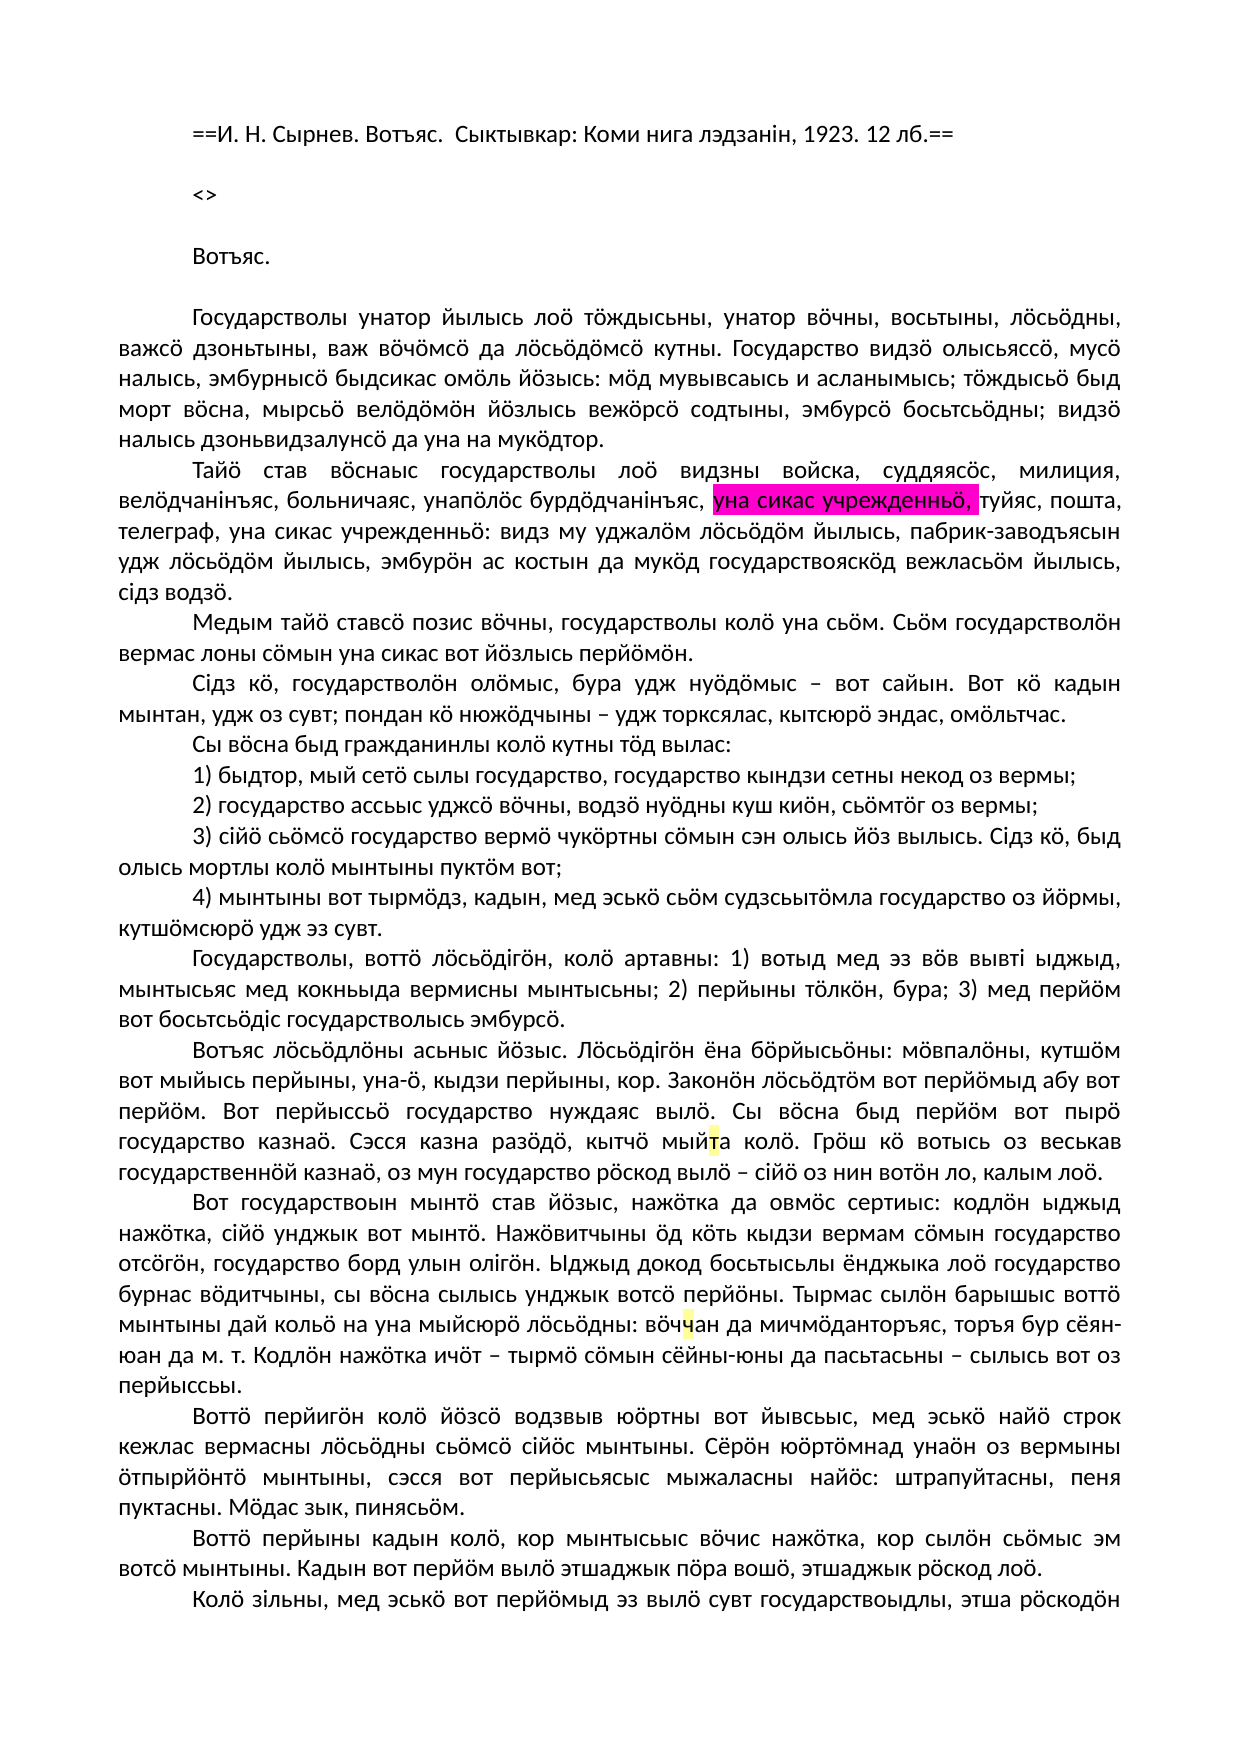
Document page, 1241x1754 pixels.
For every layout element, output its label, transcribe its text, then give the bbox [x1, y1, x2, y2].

text Государстволы, воттӧ лӧсьӧдігӧн, колӧ артавны: 1) вотыд мед эз вӧв вывті ыджыд, мынтысьяс мед кокньыда вермисны мынтысьны; 2) перйыны тӧлкӧн, бура; 3) мед перйӧм вот босьтсьӧдіс государстволысь эмбурсӧ. [118, 942, 1122, 1034]
text 1) быдтор, мый сетӧ сылы государство, государство кындзи сетны некод оз вермы; [118, 759, 1122, 789]
text Медым тайӧ ставсӧ позис вӧчны, государстволы колӧ уна сьӧм. Сьӧм государстволӧн вермас лоны сӧмын уна сикас вот йӧзлысь перйӧмӧн. [118, 606, 1122, 667]
text Вотъяс лӧсьӧдлӧны асьныс йӧзыс. Лӧсьӧдігӧн ёна бӧрйысьӧны: мӧвпалӧны, кутшӧм вот мыйысь перйыны, уна-ӧ, кыдзи перйыны, кор. Законӧн лӧсьӧдтӧм вот перйӧмыд абу вот перйӧм. Вот перйыссьӧ государство нуждаяс вылӧ. Сы вӧсна быд перйӧм вот пырӧ государство казнаӧ. Сэсся казна разӧдӧ, кытчӧ мыйта колӧ. Грӧш кӧ вотысь оз веськав государственнӧй казнаӧ, оз мун государство рӧскод вылӧ – сійӧ оз нин вотӧн ло, калым лоӧ. [118, 1034, 1122, 1186]
text Колӧ зільны, мед эськӧ вот перйӧмыд эз вылӧ сувт государствоыдлы, этша рӧскодӧн [118, 1583, 1122, 1614]
text Сідз кӧ, государстволӧн олӧмыс, бура удж нуӧдӧмыс – вот сайын. Вот кӧ кадын мынтан, удж оз сувт; пондан кӧ нюжӧдчыны – удж торксялас, кытсюрӧ эндас, омӧльтчас. [118, 667, 1122, 728]
text Вот государствоын мынтӧ став йӧзыс, нажӧтка да овмӧс сертиыс: кодлӧн ыджыд нажӧтка, сійӧ унджык вот мынтӧ. Нажӧвитчыны ӧд кӧть кыдзи вермам сӧмын государство отсӧгӧн, государство борд улын олігӧн. Ыджыд докод босьтысьлы ёнджыка лоӧ государство бурнас вӧдитчыны, сы вӧсна сылысь унджык вотсӧ перйӧны. Тырмас сылӧн барышыс воттӧ мынтыны дай кольӧ на уна мыйсюрӧ лӧсьӧдны: вӧччан да мичмӧданторъяс, торъя бур сёян-юан да м. т. Кодлӧн нажӧтка ичӧт – тырмӧ сӧмын сёйны-юны да пасьтасьны – сылысь вот оз перйыссьы. [118, 1186, 1122, 1400]
text <> [118, 179, 1122, 210]
text Тайӧ став вӧснаыс государстволы лоӧ видзны войска, суддяясӧс, милиция, велӧдчанінъяс, больничаяс, унапӧлӧс бурдӧдчанінъяс, уна сикас учрежденньӧ, туйяс, пошта, телеграф, уна сикас учрежденньӧ: видз му уджалӧм лӧсьӧдӧм йылысь, пабрик-заводъясын удж лӧсьӧдӧм йылысь, эмбурӧн ас костын да мукӧд государствояскӧд вежласьӧм йылысь, сідз водзӧ. [118, 454, 1122, 606]
text Воттӧ перйыны кадын колӧ, кор мынтысьыс вӧчис нажӧтка, кор сылӧн сьӧмыс эм вотсӧ мынтыны. Кадын вот перйӧм вылӧ этшаджык пӧра вошӧ, этшаджык рӧскод лоӧ. [118, 1522, 1122, 1583]
text 2) государство ассьыс уджсӧ вӧчны, водзӧ нуӧдны куш киӧн, сьӧмтӧг оз вермы; [118, 789, 1122, 820]
text Воттӧ перйигӧн колӧ йӧзсӧ водзвыв юӧртны вот йывсьыс, мед эськӧ найӧ строк кежлас вермасны лӧсьӧдны сьӧмсӧ сійӧс мынтыны. Сёрӧн юӧртӧмнад унаӧн оз вермыны ӧтпырйӧнтӧ мынтыны, сэсся вот перйысьясыс мыжаласны найӧс: штрапуйтасны, пеня пуктасны. Мӧдас зык, пинясьӧм. [118, 1400, 1122, 1522]
text Вотъяс. [118, 240, 1122, 271]
text Государстволы унатор йылысь лоӧ тӧждысьны, унатор вӧчны, восьтыны, лӧсьӧдны, важсӧ дзоньтыны, важ вӧчӧмсӧ да лӧсьӧдӧмсӧ кутны. Государство видзӧ олысьяссӧ, мусӧ налысь, эмбурнысӧ быдсикас омӧль йӧзысь: мӧд мувывсаысь и асланымысь; тӧждысьӧ быд морт вӧсна, мырсьӧ велӧдӧмӧн йӧзлысь вежӧрсӧ содтыны, эмбурсӧ босьтсьӧдны; видзӧ налысь дзоньвидзалунсӧ да уна на мукӧдтор. [118, 301, 1122, 454]
text 3) сійӧ сьӧмсӧ государство вермӧ чукӧртны сӧмын сэн олысь йӧз вылысь. Сідз кӧ, быд олысь мортлы колӧ мынтыны пуктӧм вот; [118, 820, 1122, 881]
text 4) мынтыны вот тырмӧдз, кадын, мед эськӧ сьӧм судзсьытӧмла государство оз йӧрмы, кутшӧмсюрӧ удж эз сувт. [118, 881, 1122, 942]
text ==И. Н. Сырнев. Вотъяс. Сыктывкар: Коми нига лэдзанін, 1923. 12 лб.== [118, 118, 1122, 149]
text Сы вӧсна быд гражданинлы колӧ кутны тӧд вылас: [118, 728, 1122, 759]
